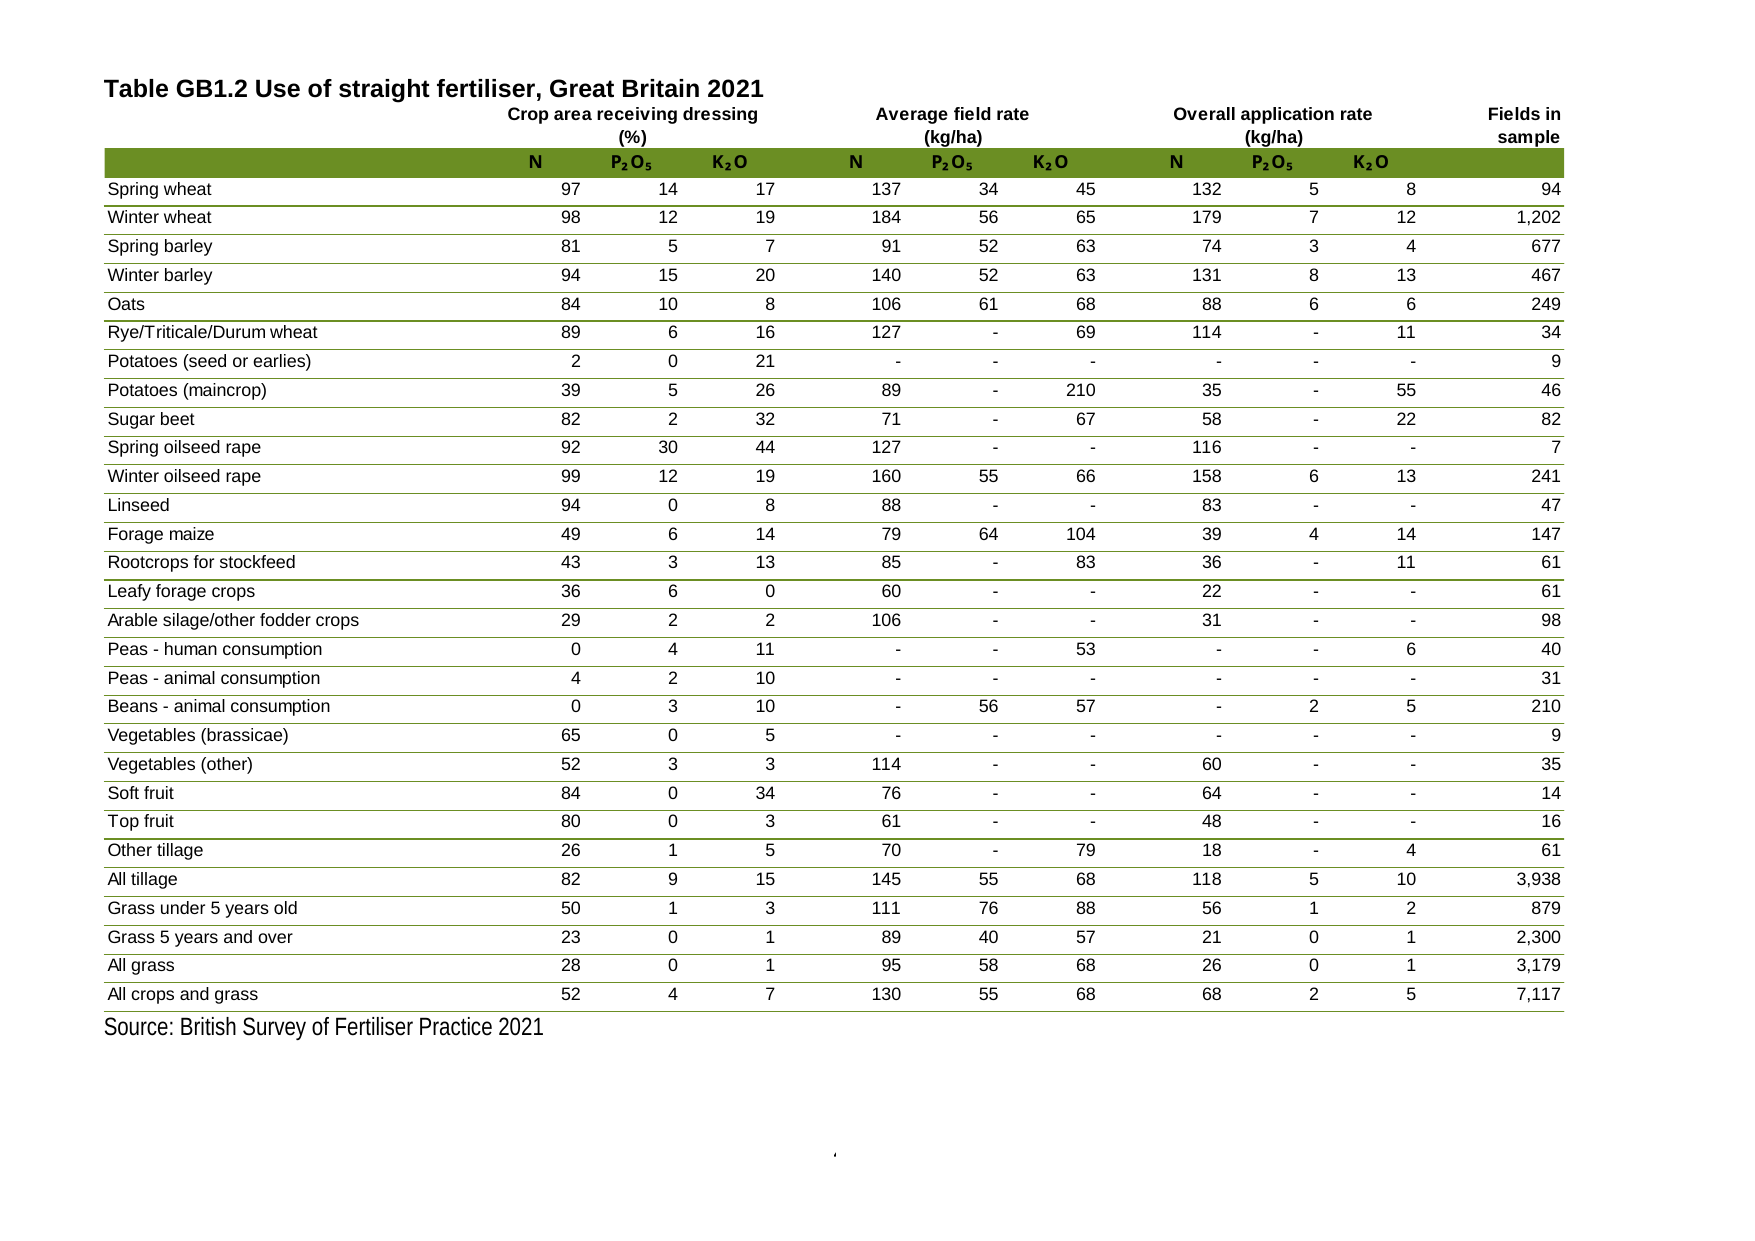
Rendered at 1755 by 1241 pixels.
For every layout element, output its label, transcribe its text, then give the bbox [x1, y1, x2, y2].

text Source: British Survey of Fertiliser Practice 2021 [103, 1012, 1565, 1041]
subtitle Table GB1.2 Use of straight fertiliser, Great Britain 2021 [103, 73, 1565, 102]
